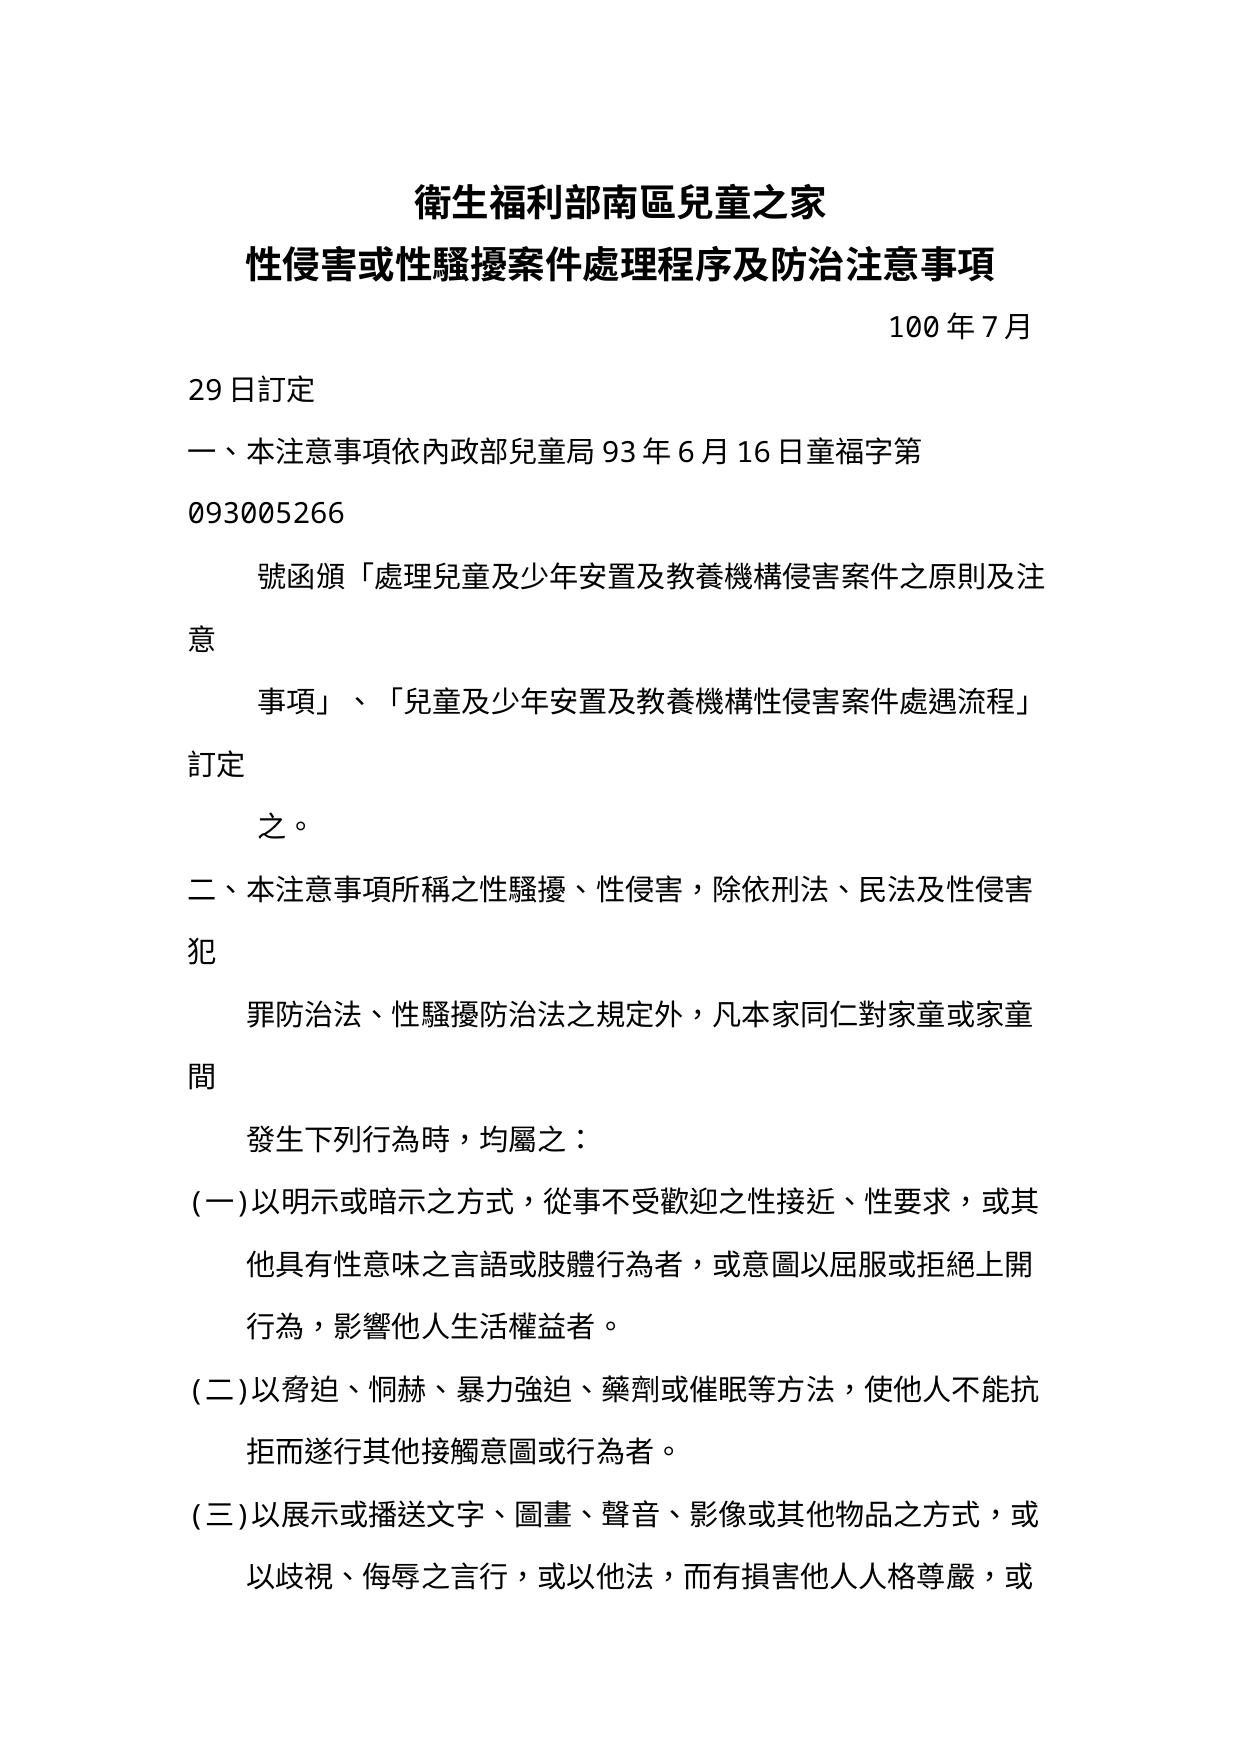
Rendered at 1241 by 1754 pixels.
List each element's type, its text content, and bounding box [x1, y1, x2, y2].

text (一)以明示或暗示之方式，從事不受歡迎之性接近、性要求，或其他具有性意味之言語或肢體行為者，或意圖以屈服或拒絕上開行為，影響他人生活權益者。 [187, 1158, 1053, 1346]
text 性侵害或性騷擾案件處理程序及防治注意事項 [187, 221, 1053, 283]
text 事項」、「兒童及少年安置及教養機構性侵害案件處遇流程」訂定 [187, 658, 1053, 783]
text 二、本注意事項所稱之性騷擾、性侵害，除依刑法、民法及性侵害犯 [187, 846, 1053, 971]
text 罪防治法、性騷擾防治法之規定外，凡本家同仁對家童或家童間 [187, 971, 1053, 1096]
text (三)以展示或播送文字、圖畫、聲音、影像或其他物品之方式，或以歧視、侮辱之言行，或以他法，而有損害他人人格尊嚴，或 [187, 1471, 1053, 1596]
text 衛生福利部南區兒童之家 [187, 158, 1053, 221]
text 發生下列行為時，均屬之： [187, 1096, 1053, 1158]
text 100年7月29日訂定 [187, 283, 1053, 408]
text 號函頒「處理兒童及少年安置及教養機構侵害案件之原則及注意 [187, 533, 1053, 658]
text 之。 [187, 783, 1053, 846]
text 一、本注意事項依內政部兒童局93年6月16日童福字第093005266 [187, 408, 1053, 533]
text (二)以脅迫、恫赫、暴力強迫、藥劑或催眠等方法，使他人不能抗拒而遂行其他接觸意圖或行為者。 [187, 1346, 1053, 1471]
